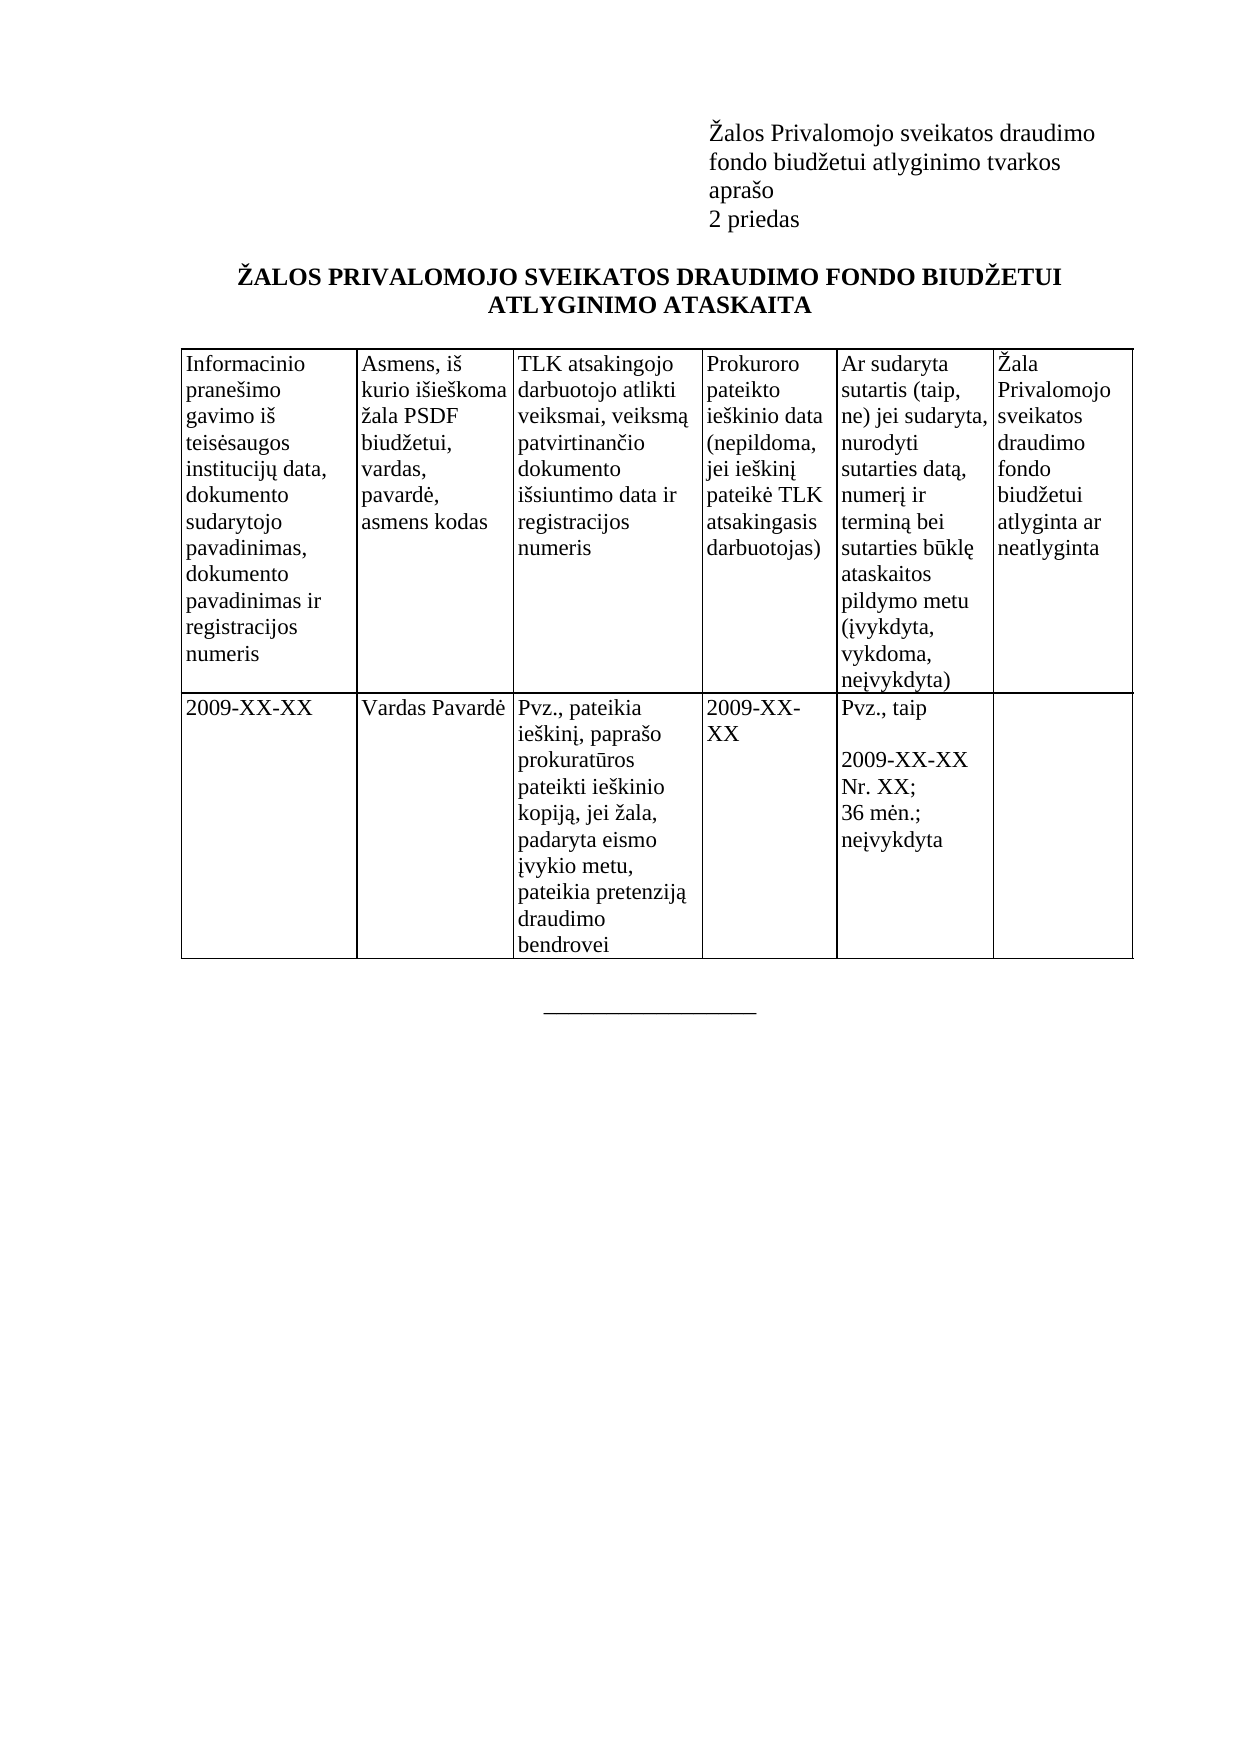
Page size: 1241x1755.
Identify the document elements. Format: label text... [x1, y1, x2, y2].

table_header Ar sudaryta sutartis (taip, ne) jei sudaryta, nurodyti sutarties datą, numerį ir terminą bei sutarties būklę ataskaitos pildymo metu (įvykdyta, vykdoma, neįvykdyta) [838, 350, 993, 692]
table_header Asmens, iš kurio išieškoma žala PSDF biudžetui, vardas, pavardė, asmens kodas [358, 350, 513, 692]
table_header Žala Privalomojo sveikatos draudimo fondo biudžetui atlyginta ar neatlyginta [994, 350, 1132, 692]
text _________________ [177, 988, 1122, 1016]
table_header TLK atsakingojo darbuotojo atlikti veiksmai, veiksmą patvirtinančio dokumento išsiuntimo data ir registracijos numeris [514, 350, 702, 692]
table_cell Vardas Pavardė [358, 694, 513, 957]
text fondo biudžetui atlyginimo tvarkos [177, 147, 1122, 176]
text aprašo [177, 176, 1122, 204]
text 2 priedas [177, 204, 1122, 233]
table_cell Pvz., pateikia ieškinį, paprašo prokuratūros pateikti ieškinio kopiją, jei žala, padaryta eismo įvykio metu, pateikia pretenziją draudimo bendrovei [514, 694, 702, 957]
table_cell 2009-XX-XX [703, 694, 836, 957]
table_cell [994, 694, 1132, 957]
text Žalos Privalomojo sveikatos draudimo [177, 118, 1122, 147]
table_header Prokuroro pateikto ieškinio data (nepildoma, jei ieškinį pateikė TLK atsakingasis darbuotojas) [703, 350, 836, 692]
table_header Informacinio pranešimo gavimo iš teisėsaugos institucijų data, dokumento sudarytojo pavadinimas, dokumento pavadinimas ir registracijos numeris [182, 350, 356, 692]
table_cell 2009-XX-XX [182, 694, 356, 957]
table_cell Pvz., taip 2009-XX-XX Nr. XX; 36 mėn.; neįvykdyta [838, 694, 993, 957]
text ŽALOS PRIVALOMOJO SVEIKATOS DRAUDIMO FONDO BIUDŽETUI ATLYGINIMO ATASKAITA [177, 262, 1122, 319]
